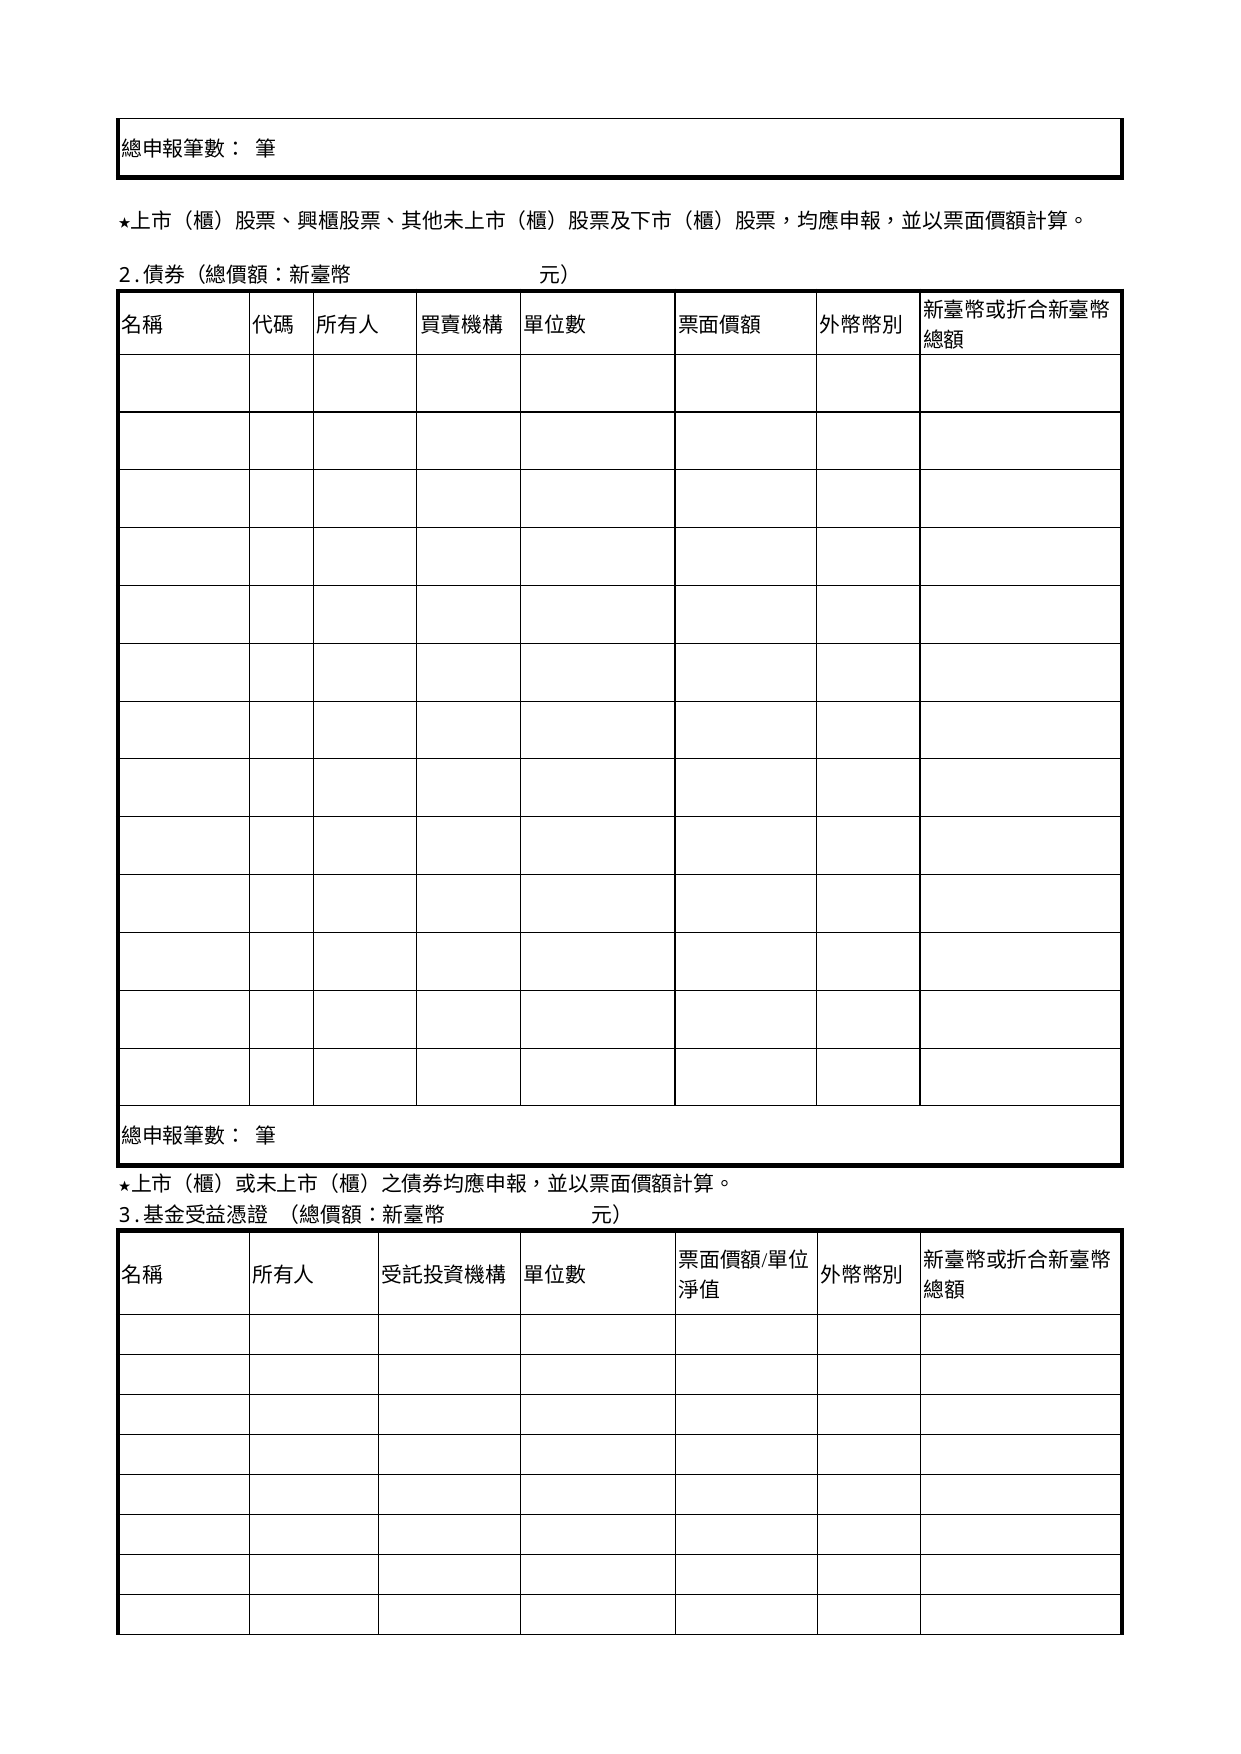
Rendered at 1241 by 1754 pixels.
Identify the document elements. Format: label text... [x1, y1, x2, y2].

table_cell [818, 1315, 920, 1354]
table_cell [676, 875, 816, 932]
table_cell [120, 933, 249, 989]
table_cell [818, 1515, 920, 1554]
table_cell [250, 1049, 313, 1105]
table_cell [250, 1355, 378, 1394]
table_cell [921, 1355, 1120, 1394]
table_cell [250, 817, 313, 874]
table_cell [921, 1595, 1120, 1634]
table_cell [314, 875, 416, 932]
table_cell [676, 991, 816, 1047]
table_cell [379, 1595, 520, 1634]
table_header 買賣機構 [417, 293, 520, 354]
table_cell [818, 1555, 920, 1594]
table_cell [417, 991, 520, 1047]
table_cell [521, 1595, 675, 1634]
table_header 票面價額/單位淨值 [676, 1233, 817, 1314]
table_cell [921, 644, 1120, 701]
table_cell [120, 1595, 249, 1634]
table_cell [314, 702, 416, 758]
table_cell [818, 1475, 920, 1514]
table_header 所有人 [250, 1233, 378, 1314]
table_cell [250, 1395, 378, 1434]
table_cell [379, 1515, 520, 1554]
table_cell [314, 817, 416, 874]
table_cell [417, 355, 520, 411]
table_cell [818, 1435, 920, 1474]
table_cell [817, 991, 919, 1047]
table_cell [521, 759, 674, 816]
table_cell [120, 1315, 249, 1354]
table_cell [676, 1435, 817, 1474]
table_cell [676, 1315, 817, 1354]
table_cell [676, 470, 816, 527]
table_cell [250, 1555, 378, 1594]
table_cell [676, 1515, 817, 1554]
table_cell [120, 991, 249, 1047]
table_cell [521, 470, 674, 527]
table_cell [120, 1435, 249, 1474]
table_cell [120, 1515, 249, 1554]
table_cell [120, 759, 249, 816]
table_cell [921, 1435, 1120, 1474]
table_header 單位數 [521, 293, 674, 354]
table_cell [120, 1555, 249, 1594]
table_cell [379, 1315, 520, 1354]
table_cell [817, 817, 919, 874]
table_cell [120, 586, 249, 643]
table_cell [818, 1395, 920, 1434]
table_cell [817, 875, 919, 932]
table_cell [250, 528, 313, 585]
table_cell [521, 875, 674, 932]
table_cell [120, 1475, 249, 1514]
table_cell [921, 1475, 1120, 1514]
table_cell [314, 586, 416, 643]
table_cell [314, 759, 416, 816]
table_cell [250, 759, 313, 816]
table_cell [521, 1395, 675, 1434]
table_cell [676, 1555, 817, 1594]
table_cell [676, 759, 816, 816]
table_cell [817, 759, 919, 816]
table_header 新臺幣或折合新臺幣總額 [921, 293, 1120, 354]
table_cell [921, 355, 1120, 411]
table_cell [250, 1315, 378, 1354]
table_cell [250, 1475, 378, 1514]
text 2.債券（總價額：新臺幣 元） [118, 258, 1122, 288]
table_cell [921, 759, 1120, 816]
table_cell [521, 933, 674, 989]
table_cell [314, 355, 416, 411]
table_header 外幣幣別 [817, 293, 919, 354]
table_cell [676, 586, 816, 643]
table_cell [379, 1435, 520, 1474]
table_cell [921, 702, 1120, 758]
table_header 所有人 [314, 293, 416, 354]
table_cell [521, 1475, 675, 1514]
table_cell [676, 817, 816, 874]
table_cell [921, 1049, 1120, 1105]
table_cell [521, 586, 674, 643]
table_cell [417, 817, 520, 874]
table_cell [250, 644, 313, 701]
table_cell [120, 470, 249, 527]
table_header 票面價額 [676, 293, 816, 354]
table_cell [676, 644, 816, 701]
table_cell [521, 1355, 675, 1394]
table_cell [417, 586, 520, 643]
table_cell [676, 1049, 816, 1105]
table_cell [521, 1515, 675, 1554]
table_cell [314, 1049, 416, 1105]
table_cell [417, 759, 520, 816]
table_cell [817, 644, 919, 701]
table_cell 總申報筆數： 筆 [120, 1106, 1120, 1163]
table_cell [417, 875, 520, 932]
text ★上市（櫃）或未上市（櫃）之債券均應申報，並以票面價額計算。 [118, 1168, 1122, 1198]
text 3.基金受益憑證 （總價額：新臺幣 元） [118, 1198, 1122, 1228]
table_header 外幣幣別 [818, 1233, 920, 1314]
table_cell [120, 1049, 249, 1105]
table_cell [417, 933, 520, 989]
table_cell [120, 1395, 249, 1434]
table_cell [379, 1555, 520, 1594]
table_header 新臺幣或折合新臺幣總額 [921, 1233, 1120, 1314]
table_header 名稱 [120, 1233, 249, 1314]
table_cell [521, 1315, 675, 1354]
table_cell [921, 1555, 1120, 1594]
table_cell [314, 528, 416, 585]
table_cell [921, 470, 1120, 527]
table_cell [817, 933, 919, 989]
table_cell [250, 702, 313, 758]
table_cell [250, 933, 313, 989]
table_cell [417, 528, 520, 585]
table_cell [250, 991, 313, 1047]
table_cell [676, 1595, 817, 1634]
table_cell [921, 528, 1120, 585]
table_cell [120, 355, 249, 411]
table_cell [817, 413, 919, 469]
table_cell [817, 702, 919, 758]
table_cell [250, 1595, 378, 1634]
table_cell [521, 702, 674, 758]
table_cell [314, 933, 416, 989]
table_cell [818, 1595, 920, 1634]
table_cell [250, 1515, 378, 1554]
table_cell [521, 413, 674, 469]
table_cell [676, 1355, 817, 1394]
table_cell [676, 702, 816, 758]
table_cell [817, 1049, 919, 1105]
table_cell [676, 413, 816, 469]
table_cell [417, 644, 520, 701]
table_header 受託投資機構 [379, 1233, 520, 1314]
table_header 代碼 [250, 293, 313, 354]
table_cell [818, 1355, 920, 1394]
table_cell [521, 528, 674, 585]
table_cell [921, 933, 1120, 989]
table_cell [817, 355, 919, 411]
table_cell [676, 933, 816, 989]
table_cell [921, 586, 1120, 643]
table_header 名稱 [120, 293, 249, 354]
table_cell [521, 644, 674, 701]
table_cell [676, 1395, 817, 1434]
table_cell [521, 817, 674, 874]
table_cell [817, 528, 919, 585]
table_cell [379, 1475, 520, 1514]
table_cell 總申報筆數： 筆 [120, 119, 1120, 175]
table_header 單位數 [521, 1233, 675, 1314]
table_cell [921, 413, 1120, 469]
table_cell [817, 470, 919, 527]
table_cell [120, 817, 249, 874]
table_cell [921, 991, 1120, 1047]
table_cell [521, 1555, 675, 1594]
table_cell [120, 1355, 249, 1394]
table_cell [417, 1049, 520, 1105]
table_cell [921, 1315, 1120, 1354]
table_cell [120, 528, 249, 585]
table_cell [921, 875, 1120, 932]
table_cell [250, 470, 313, 527]
table_cell [314, 644, 416, 701]
table_cell [314, 413, 416, 469]
table_cell [379, 1355, 520, 1394]
table_cell [521, 991, 674, 1047]
table_cell [521, 355, 674, 411]
table_cell [676, 355, 816, 411]
table_cell [921, 817, 1120, 874]
table_cell [250, 413, 313, 469]
table_cell [250, 1435, 378, 1474]
table_cell [676, 1475, 817, 1514]
table_cell [314, 991, 416, 1047]
table_cell [250, 875, 313, 932]
table_cell [521, 1435, 675, 1474]
table_cell [250, 355, 313, 411]
table_cell [379, 1395, 520, 1434]
table_cell [921, 1515, 1120, 1554]
table_cell [120, 644, 249, 701]
table_cell [921, 1395, 1120, 1434]
table_cell [120, 875, 249, 932]
table_cell [417, 470, 520, 527]
table_cell [817, 586, 919, 643]
table_cell [417, 702, 520, 758]
table_cell [314, 470, 416, 527]
table_cell [521, 1049, 674, 1105]
table_cell [676, 528, 816, 585]
text ★上市（櫃）股票、興櫃股票、其他未上市（櫃）股票及下市（櫃）股票，均應申報，並以票面價額計算。 [118, 204, 1122, 234]
table_cell [120, 702, 249, 758]
table_cell [250, 586, 313, 643]
table_cell [417, 413, 520, 469]
table_cell [120, 413, 249, 469]
